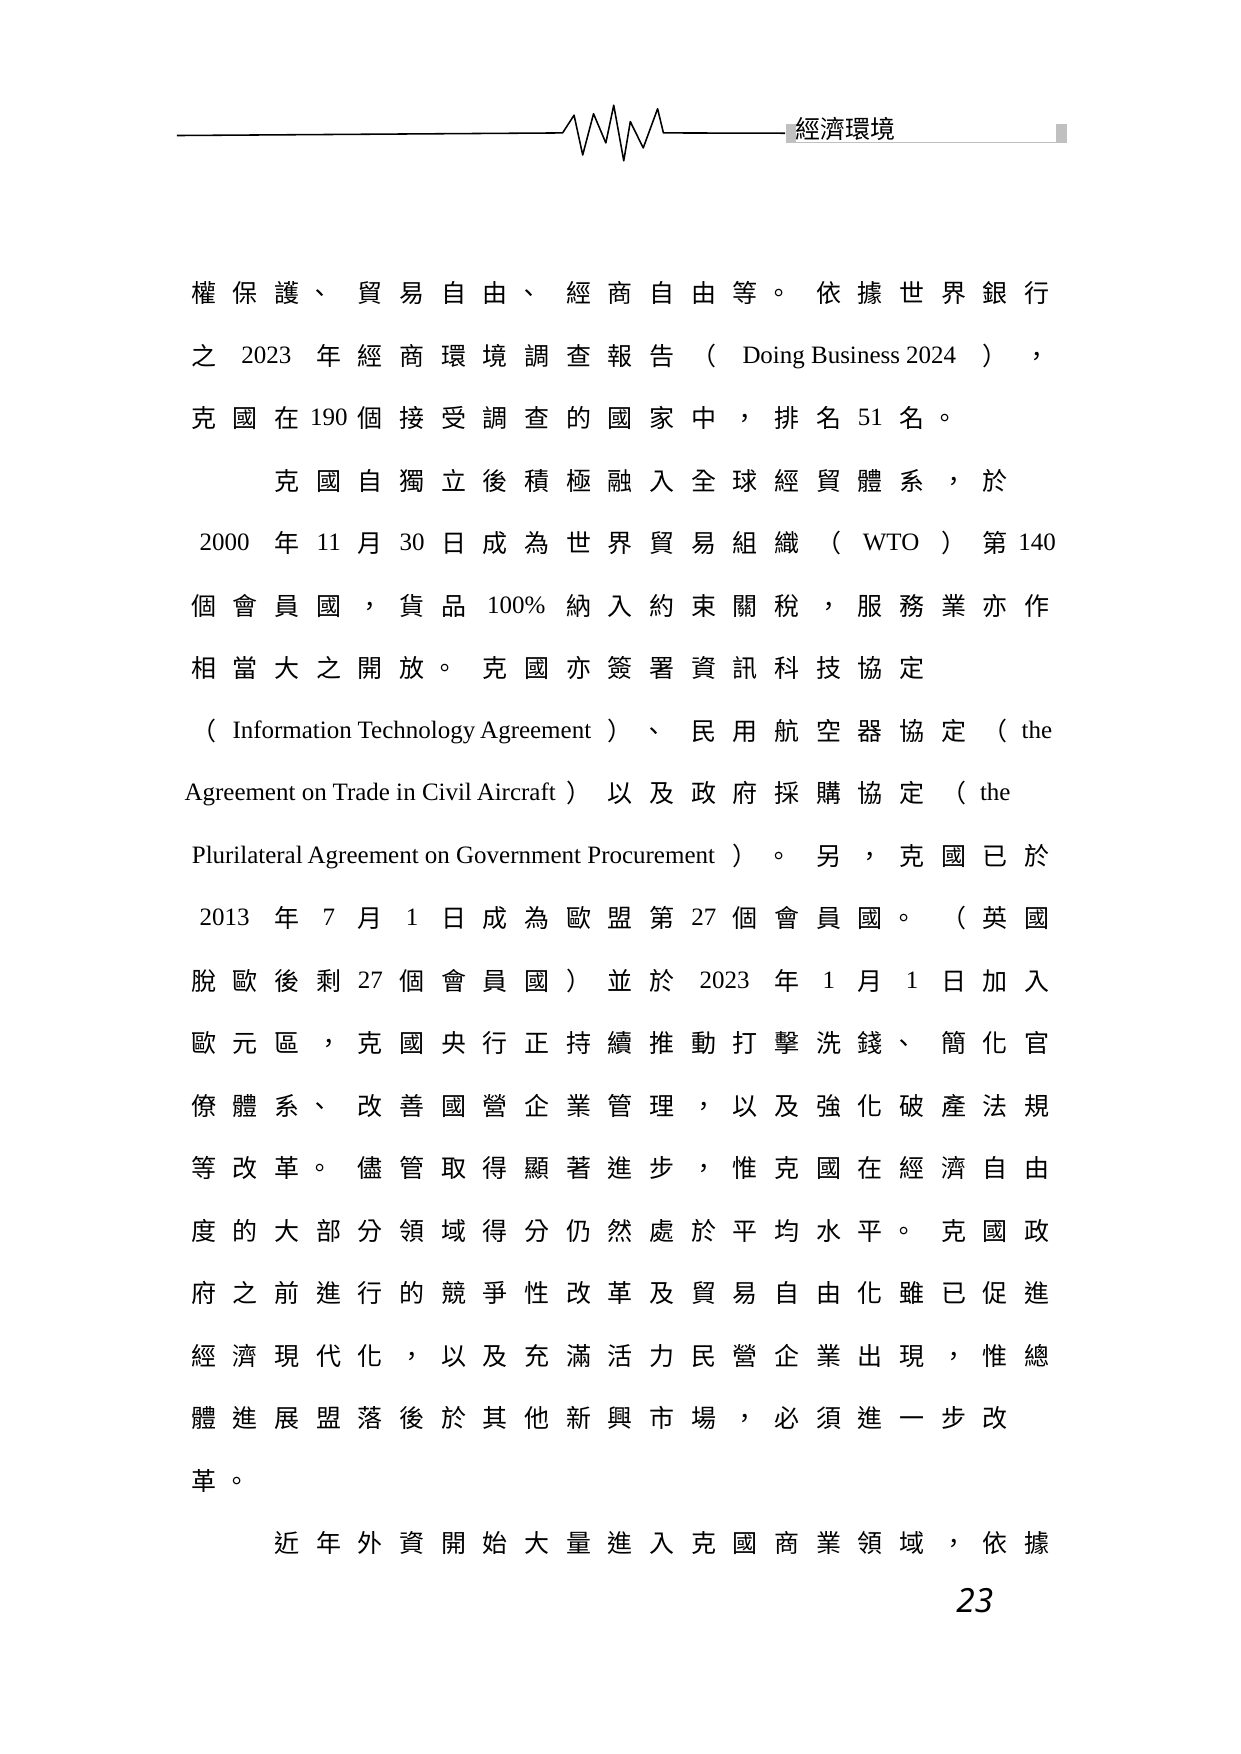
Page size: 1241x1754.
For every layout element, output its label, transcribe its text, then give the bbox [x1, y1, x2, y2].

text 克國自獨立後積極融入全球經貿體系，於2000年11月30日成為世界貿易組織（WTO）第140個會員國，貨品100%納入約束關稅，服務業亦作相當大之開放。克國亦簽署資訊科技協定（Information Technology Agreement）、民用航空器協定（the Agreement on Trade in Civil Aircraft）以及政府採購協定（the Plurilateral Agreement on Government Procurement）。另，克國已於2013年7月1日成為歐盟第27個會員國。（英國脫歐後剩27個會員國）並於2023年1月1日加入歐元區，克國央行正持續推動打擊洗錢、簡化官僚體系、改善國營企業管理，以及強化破產法規等改革。儘管取得顯著進步，惟克國在經濟自由度的大部分領域得分仍然處於平均水平。克國政府之前進行的競爭性改革及貿易自由化雖已促進經濟現代化，以及充滿活力民營企業出現，惟總體進展盟落後於其他新興市場，必須進一步改革。 [183, 438, 1058, 1500]
text 權保護、貿易自由、經商自由等。依據世界銀行之2023年經商環境調查報告（Doing Business 2024），克國在190個接受調查的國家中，排名51名。 [183, 250, 1058, 438]
text 近年外資開始大量進入克國商業領域，依據 [183, 1500, 1058, 1563]
